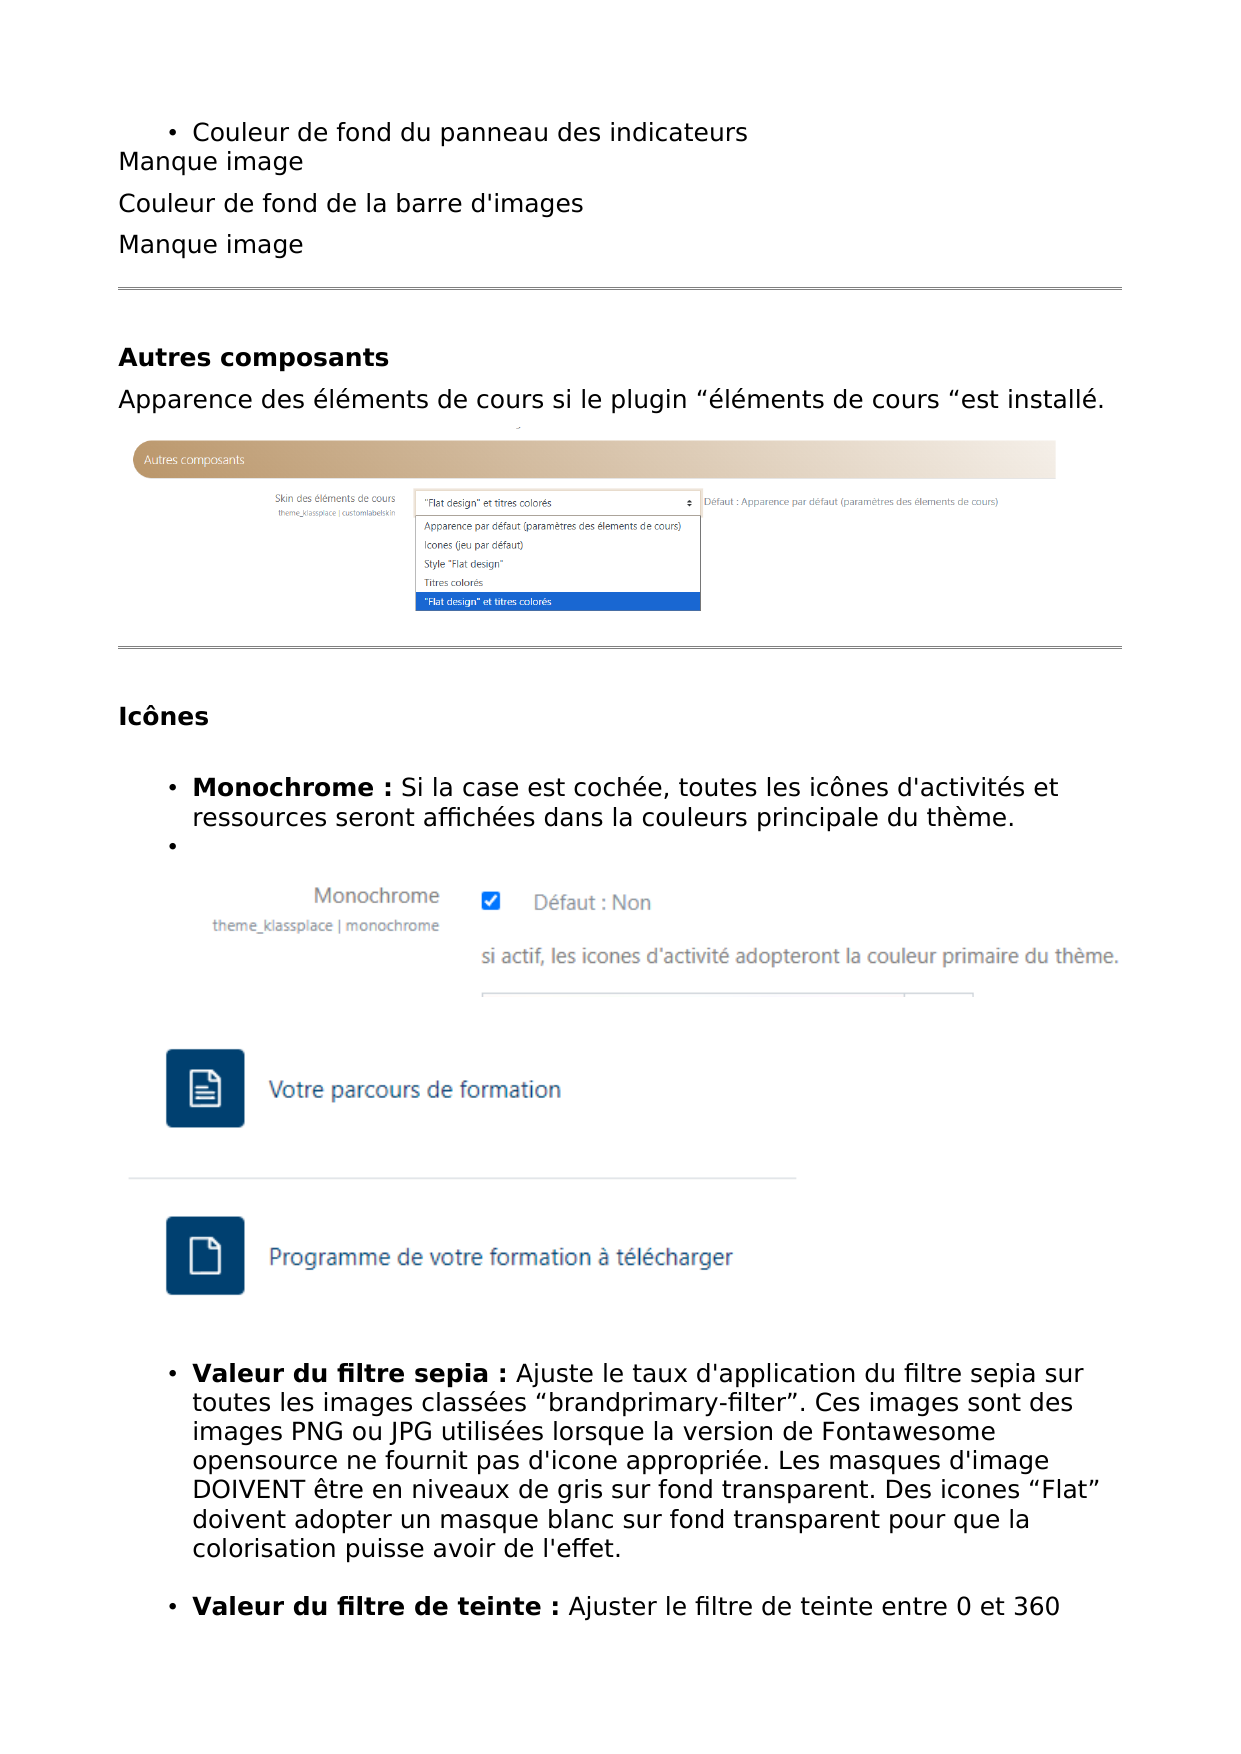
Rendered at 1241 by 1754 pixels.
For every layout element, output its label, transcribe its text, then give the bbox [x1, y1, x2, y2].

picture [118, 427, 1056, 619]
list Valeur du filtre sepia : Ajuste le taux d'application du filtre sepia sur toutes les images classées “brandprimary-filter”. Ces images sont des images PNG ou JPG utilisées lorsque la version de Fontawesome opensource ne fournit pas d'icone appropriée. Les masques d'image DOIVENT être en niveaux de gris sur fond transparent. Des icones “Flat” doivent adopter un masque blanc sur fond transparent pour que la colorisation puisse avoir de l'effet. [177, 1359, 1122, 1563]
picture [168, 861, 1173, 997]
text Apparence des éléments de cours si le plugin “éléments de cours “est installé. [118, 385, 1122, 414]
subtitle Autres composants [118, 344, 1122, 373]
subtitle Icônes [118, 702, 1122, 732]
text Couleur de fond de la barre d'images [118, 189, 1122, 218]
picture [118, 1026, 797, 1317]
list Couleur de fond du panneau des indicateurs [177, 118, 1122, 147]
list Valeur du filtre de teinte : Ajuster le filtre de teinte entre 0 et 360 [177, 1593, 1122, 1622]
list Monochrome : Si la case est cochée, toutes les icônes d'activités et ressources seront affichées dans la couleurs principale du thème. [177, 774, 1122, 832]
text Manque image [118, 231, 1122, 260]
text Manque image [118, 147, 1122, 176]
